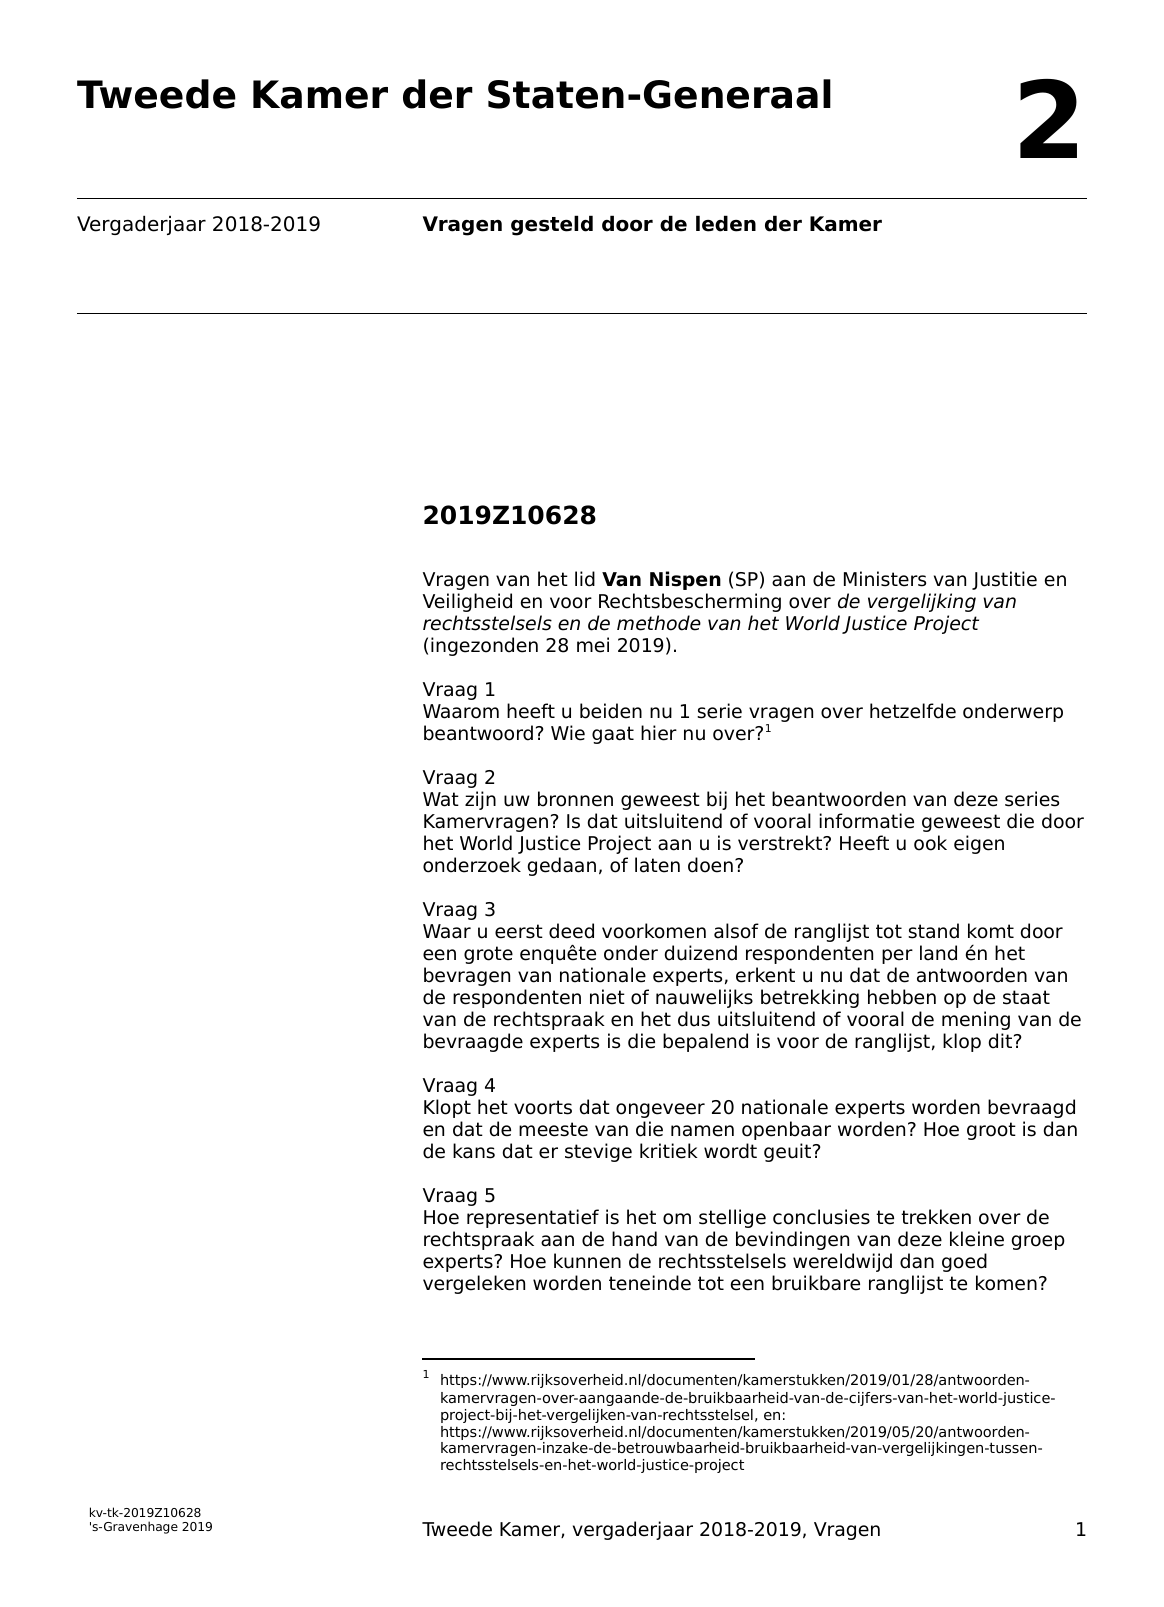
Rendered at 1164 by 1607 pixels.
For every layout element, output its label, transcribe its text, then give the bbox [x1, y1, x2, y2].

text Vraag 2 [422, 767, 1087, 789]
text Hoe representatief is het om stellige conclusies te trekken over de rechtspraak aan de hand van de bevindingen van deze kleine groep experts? Hoe kunnen de rechtsstelsels wereldwijd dan goed vergeleken worden teneinde tot een bruikbare ranglijst te komen? [422, 1207, 1087, 1295]
text 2019Z10628 [422, 501, 1087, 531]
text Vraag 3 [422, 899, 1087, 921]
text kv-tk-2019Z10628 [88, 1506, 323, 1520]
text Vraag 5 [422, 1185, 1087, 1207]
table_cell Vergaderjaar 2018-2019 [77, 199, 422, 313]
table_header 2 [886, 59, 1087, 198]
text Wat zijn uw bronnen geweest bij het beantwoorden van deze series Kamervragen? Is dat uitsluitend of vooral informatie geweest die door het World Justice Project aan u is verstrekt? Heeft u ook eigen onderzoek gedaan, of laten doen? [422, 789, 1087, 877]
text Vraag 1 [422, 679, 1087, 701]
table_cell Vragen gesteld door de leden der Kamer [422, 199, 1087, 313]
text Waar u eerst deed voorkomen alsof de ranglijst tot stand komt door een grote enquête onder duizend respondenten per land én het bevragen van nationale experts, erkent u nu dat de antwoorden van de respondenten niet of nauwelijks betrekking hebben op de staat van de rechtspraak en het dus uitsluitend of vooral de mening van de bevraagde experts is die bepalend is voor de ranglijst, klop dit? [422, 921, 1087, 1053]
text Vraag 4 [422, 1075, 1087, 1097]
text 's-Gravenhage 2019 [88, 1520, 323, 1534]
text Klopt het voorts dat ongeveer 20 nationale experts worden bevraagd en dat de meeste van die namen openbaar worden? Hoe groot is dan de kans dat er stevige kritiek wordt geuit? [422, 1097, 1087, 1163]
text Vragen van het lid Van Nispen (SP) aan de Ministers van Justitie en Veiligheid en voor Rechtsbescherming over de vergelijking van rechtsstelsels en de methode van het World Justice Project (ingezonden 28 mei 2019). [422, 569, 1087, 657]
table_header Tweede Kamer der Staten-Generaal [77, 59, 886, 198]
text Waarom heeft u beiden nu 1 serie vragen over hetzelfde onderwerp beantwoord? Wie gaat hier nu over? [422, 701, 1087, 745]
text https://www.rijksoverheid.nl/documenten/kamerstukken/2019/01/28/antwoorden-kamervragen-over-aangaande-de-bruikbaarheid-van-de-cijfers-van-het-world-justice-project-bij-het-vergelijken-van-rechtsstelsel, en: https://www.rijksoverheid.nl/documenten/kamerstukken/2019/05/20/antwoorden-kamervragen-inzake-de-betrouwbaarheid-bruikbaarheid-van-vergelijkingen-tussen-rechtsstelsels-en-het-world-justice-project [422, 1368, 1087, 1474]
